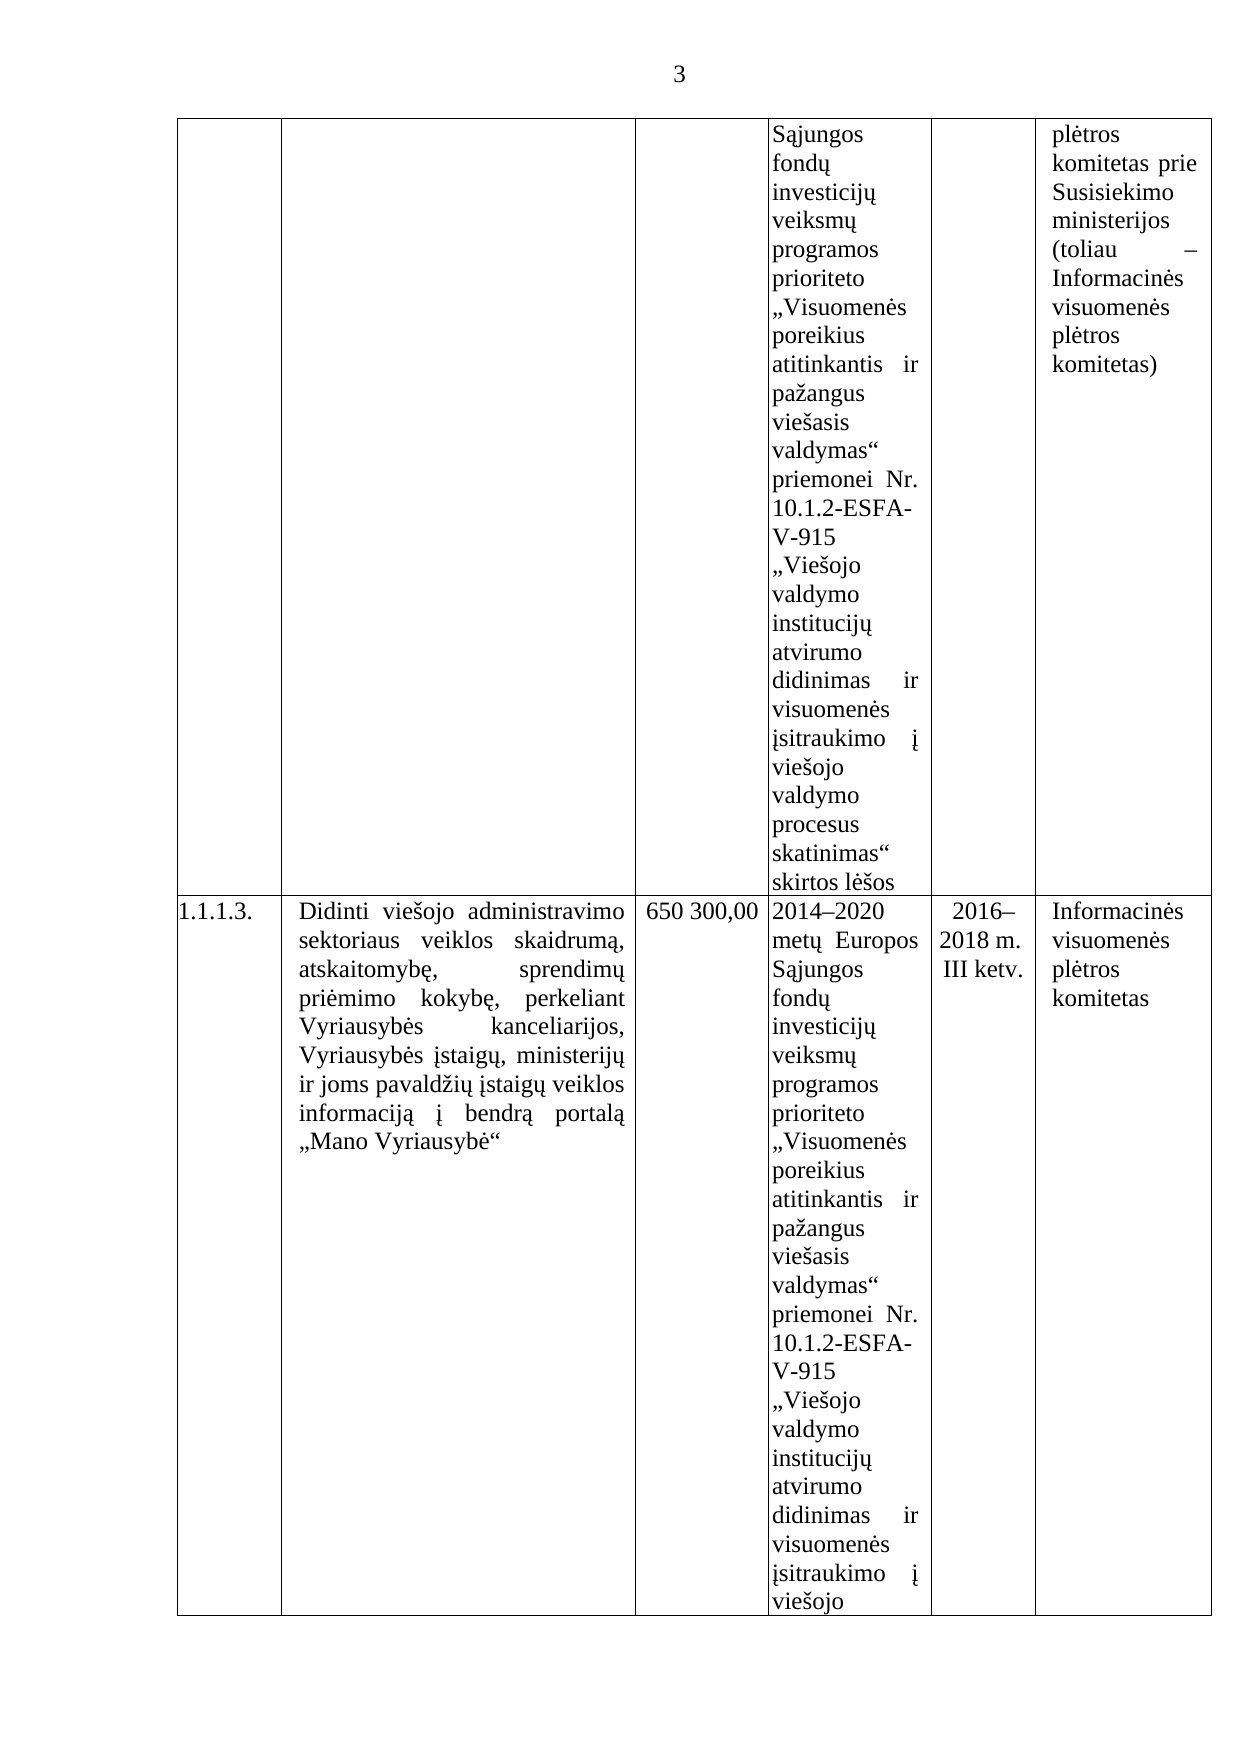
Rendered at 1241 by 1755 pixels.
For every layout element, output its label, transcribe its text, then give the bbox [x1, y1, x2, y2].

table_cell plėtros komitetas prie Susisiekimo ministerijos (toliau – Informacinės visuomenės plėtros komitetas) [1036, 119, 1211, 895]
table_cell [636, 119, 768, 895]
table_cell [932, 119, 1035, 895]
table_cell [282, 119, 635, 895]
table_cell Didinti viešojo administravimo sektoriaus veiklos skaidrumą, atskaitomybę, sprendimų priėmimo kokybę, perkeliant Vyriausybės kanceliarijos, Vyriausybės įstaigų, ministerijų ir joms pavaldžių įstaigų veiklos informaciją į bendrą portalą „Mano Vyriausybė“ [282, 896, 635, 1615]
table_cell Informacinės visuomenės plėtros komitetas [1036, 896, 1211, 1615]
table_cell 650 300,00 [636, 896, 768, 1615]
table_cell [178, 119, 281, 895]
table_cell 1.1.1.3. [178, 896, 281, 1615]
table_cell Sąjungos fondų investicijų veiksmų programos prioriteto „Visuomenės poreikius atitinkantis ir pažangus viešasis valdymas“ priemonei Nr. 10.1.2-ESFA-V-915 „Viešojo valdymo institucijų atvirumo didinimas ir visuomenės įsitraukimo į viešojo valdymo procesus skatinimas“ skirtos lėšos [769, 119, 931, 895]
table_cell 2014–2020 metų Europos Sąjungos fondų investicijų veiksmų programos prioriteto „Visuomenės poreikius atitinkantis ir pažangus viešasis valdymas“ priemonei Nr. 10.1.2-ESFA-V-915 „Viešojo valdymo institucijų atvirumo didinimas ir visuomenės įsitraukimo į viešojo [769, 896, 931, 1615]
table_cell 2016–2018 m. III ketv. [932, 896, 1035, 1615]
